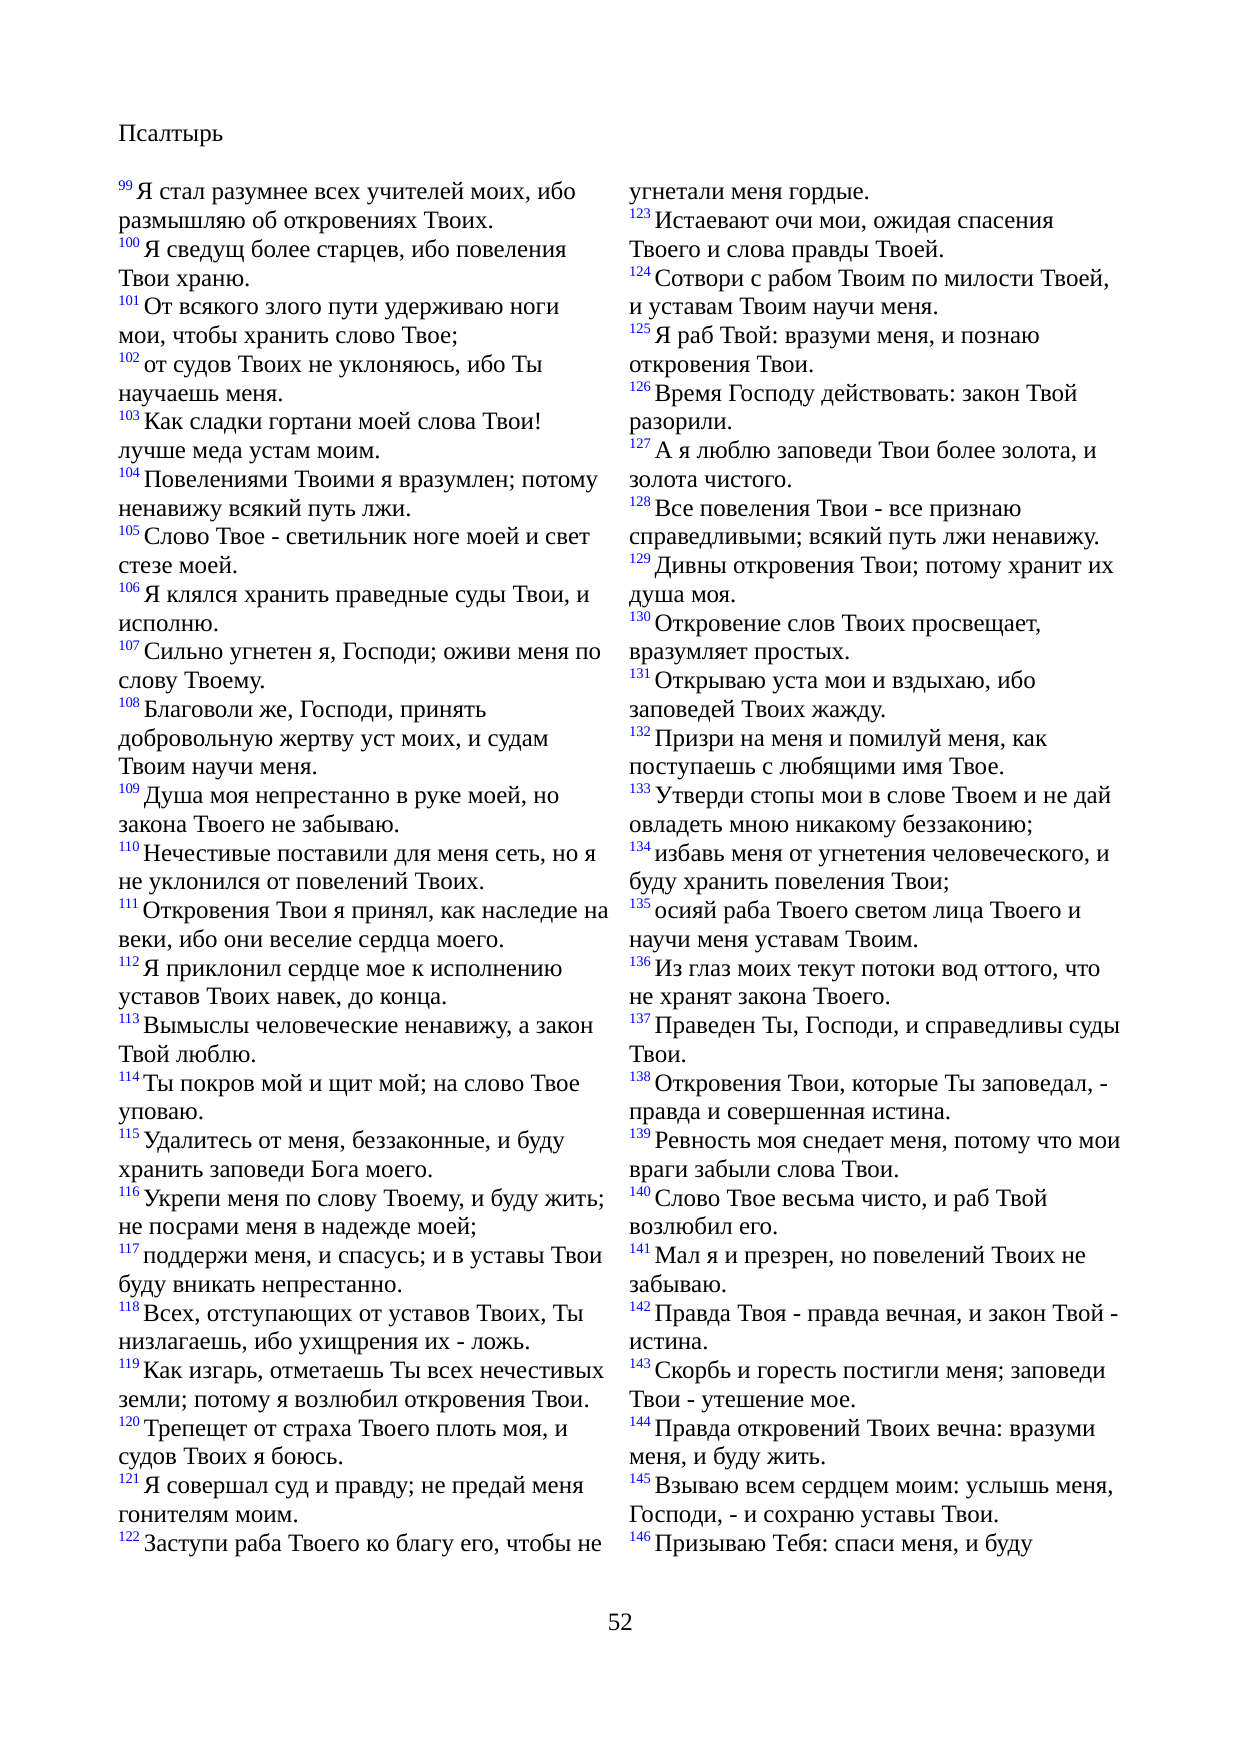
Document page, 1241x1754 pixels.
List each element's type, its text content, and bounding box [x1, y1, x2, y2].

text 126 Время Господу действовать: закон Твой разорили. [629, 378, 1122, 435]
text 100 Я сведущ более старцев, ибо повеления Твои храню. [118, 234, 611, 291]
text 133 Утверди стопы мои в слове Твоем и не дай овладеть мною никакому беззаконию; [629, 780, 1122, 838]
text 115 Удалитесь от меня, беззаконные, и буду хранить заповеди Бога моего. [118, 1125, 611, 1183]
text угнетали меня гордые. [629, 176, 1122, 205]
text 136 Из глаз моих текут потоки вод оттого, что не хранят закона Твоего. [629, 953, 1122, 1010]
text 139 Ревность моя снедает меня, потому что мои враги забыли слова Твои. [629, 1125, 1122, 1183]
text 145 Взываю всем сердцем моим: услышь меня, Господи, - и сохраню уставы Твои. [629, 1470, 1122, 1528]
text 131 Открываю уста мои и вздыхаю, ибо заповедей Твоих жажду. [629, 665, 1122, 723]
text 128 Все повеления Твои - все признаю справедливыми; всякий путь лжи ненавижу. [629, 493, 1122, 550]
text 119 Как изгарь, отметаешь Ты всех нечестивых земли; потому я возлюбил откровения Твои. [118, 1355, 611, 1413]
text 116 Укрепи меня по слову Твоему, и буду жить; не посрами меня в надежде моей; [118, 1183, 611, 1240]
text 104 Повелениями Твоими я вразумлен; потому ненавижу всякий путь лжи. [118, 464, 611, 521]
text 106 Я клялся хранить праведные суды Твои, и исполню. [118, 579, 611, 636]
text 105 Слово Твое - светильник ноге моей и свет стезе моей. [118, 521, 611, 579]
text 108 Благоволи же, Господи, принять добровольную жертву уст моих, и судам Твоим научи меня. [118, 694, 611, 780]
text 130 Откровение слов Твоих просвещает, вразумляет простых. [629, 608, 1122, 665]
text 111 Откровения Твои я принял, как наследие на веки, ибо они веселие сердца моего. [118, 895, 611, 953]
text 118 Всех, отступающих от уставов Твоих, Ты низлагаешь, ибо ухищрения их - ложь. [118, 1298, 611, 1355]
text 99 Я стал разумнее всех учителей моих, ибо размышляю об откровениях Твоих. [118, 176, 611, 234]
text 114 Ты покров мой и щит мой; на слово Твое уповаю. [118, 1068, 611, 1125]
text 102 от судов Твоих не уклоняюсь, ибо Ты научаешь меня. [118, 349, 611, 406]
text 137 Праведен Ты, Господи, и справедливы суды Твои. [629, 1010, 1122, 1068]
text 127 А я люблю заповеди Твои более золота, и золота чистого. [629, 435, 1122, 493]
text 103 Как сладки гортани моей слова Твои! лучше меда устам моим. [118, 406, 611, 464]
text 110 Нечестивые поставили для меня сеть, но я не уклонился от повелений Твоих. [118, 838, 611, 895]
text 120 Трепещет от страха Твоего плоть моя, и судов Твоих я боюсь. [118, 1413, 611, 1470]
text 121 Я совершал суд и правду; не предай меня гонителям моим. [118, 1470, 611, 1528]
text 122 Заступи раба Твоего ко благу его, чтобы не [118, 1528, 611, 1556]
text 113 Вымыслы человеческие ненавижу, а закон Твой люблю. [118, 1010, 611, 1068]
text 129 Дивны откровения Твои; потому хранит их душа моя. [629, 550, 1122, 608]
text 140 Слово Твое весьма чисто, и раб Твой возлюбил его. [629, 1183, 1122, 1240]
text 117 поддержи меня, и спасусь; и в уставы Твои буду вникать непрестанно. [118, 1240, 611, 1298]
text 107 Сильно угнетен я, Господи; оживи меня по слову Твоему. [118, 636, 611, 694]
text 123 Истаевают очи мои, ожидая спасения Твоего и слова правды Твоей. [629, 205, 1122, 263]
text 138 Откровения Твои, которые Ты заповедал, - правда и совершенная истина. [629, 1068, 1122, 1125]
text 132 Призри на меня и помилуй меня, как поступаешь с любящими имя Твое. [629, 723, 1122, 780]
text 135 осияй раба Твоего светом лица Твоего и научи меня уставам Твоим. [629, 895, 1122, 953]
text 125 Я раб Твой: вразуми меня, и познаю откровения Твои. [629, 320, 1122, 378]
text 112 Я приклонил сердце мое к исполнению уставов Твоих навек, до конца. [118, 953, 611, 1010]
text 146 Призываю Тебя: спаси меня, и буду [629, 1528, 1122, 1556]
text 124 Сотвори с рабом Твоим по милости Твоей, и уставам Твоим научи меня. [629, 263, 1122, 320]
text 141 Мал я и презрен, но повелений Твоих не забываю. [629, 1240, 1122, 1298]
text 142 Правда Твоя - правда вечная, и закон Твой - истина. [629, 1298, 1122, 1355]
text 109 Душа моя непрестанно в руке моей, но закона Твоего не забываю. [118, 780, 611, 838]
text 101 От всякого злого пути удерживаю ноги мои, чтобы хранить слово Твое; [118, 291, 611, 349]
text 144 Правда откровений Твоих вечна: вразуми меня, и буду жить. [629, 1413, 1122, 1470]
text 134 избавь меня от угнетения человеческого, и буду хранить повеления Твои; [629, 838, 1122, 895]
text 143 Скорбь и горесть постигли меня; заповеди Твои - утешение мое. [629, 1355, 1122, 1413]
